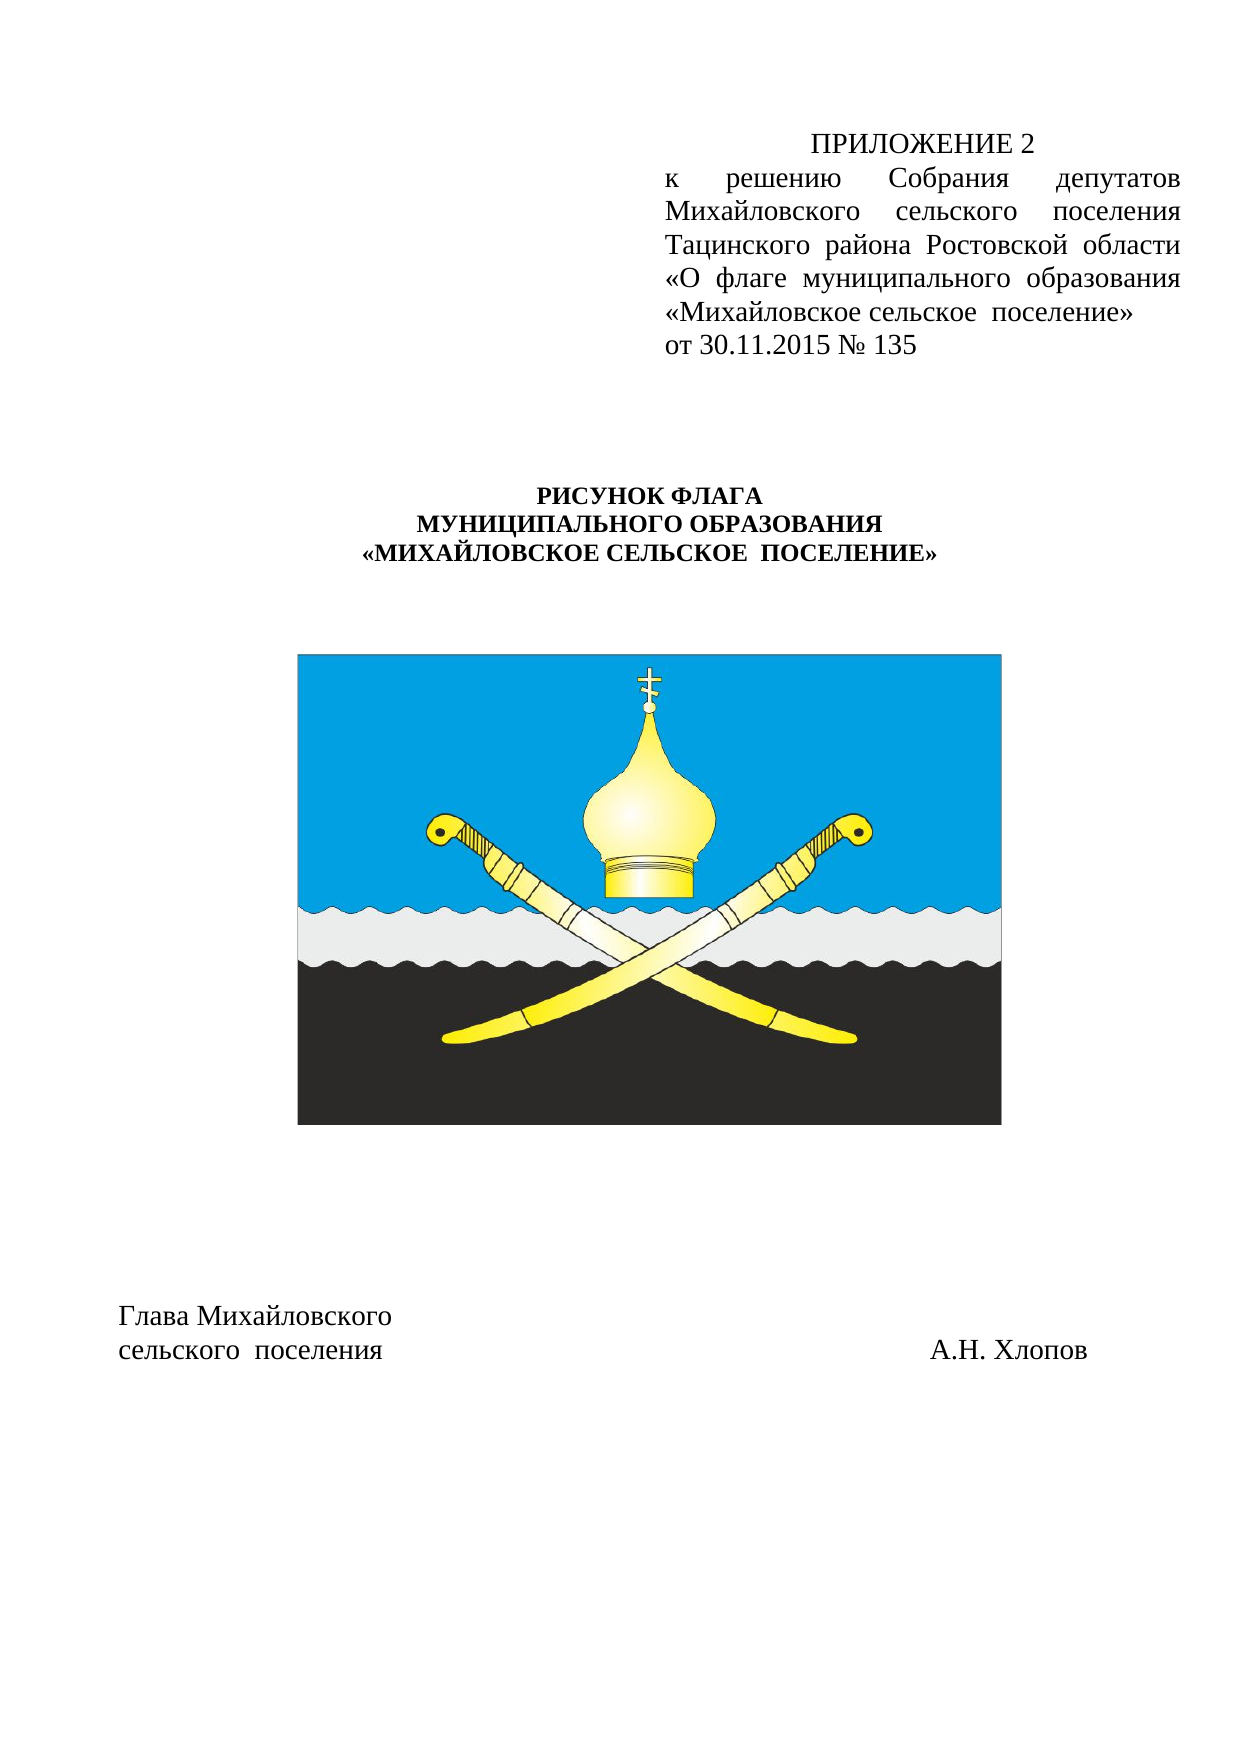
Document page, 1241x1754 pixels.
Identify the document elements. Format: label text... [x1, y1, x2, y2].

text от 30.11.2015 № 135 [664, 327, 1181, 361]
text «МИХАЙЛОВСКОЕ СЕЛЬСКОЕ ПОСЕЛЕНИЕ» [118, 538, 1181, 567]
title к решению Собрания депутатов Михайловского сельского поселения Тацинского района Ростовской области «О флаге муниципального образования «Михайловское сельское поселение» [664, 160, 1181, 327]
title ПРИЛОЖЕНИЕ 2 [664, 126, 1181, 160]
text сельского поселения А.Н. Хлопов [118, 1332, 1181, 1365]
picture [297, 654, 1002, 1125]
text МУНИЦИПАЛЬНОГО ОБРАЗОВАНИЯ [118, 509, 1181, 538]
text Глава Михайловского [118, 1298, 1181, 1332]
text РИСУНОК ФЛАГА [118, 481, 1181, 509]
